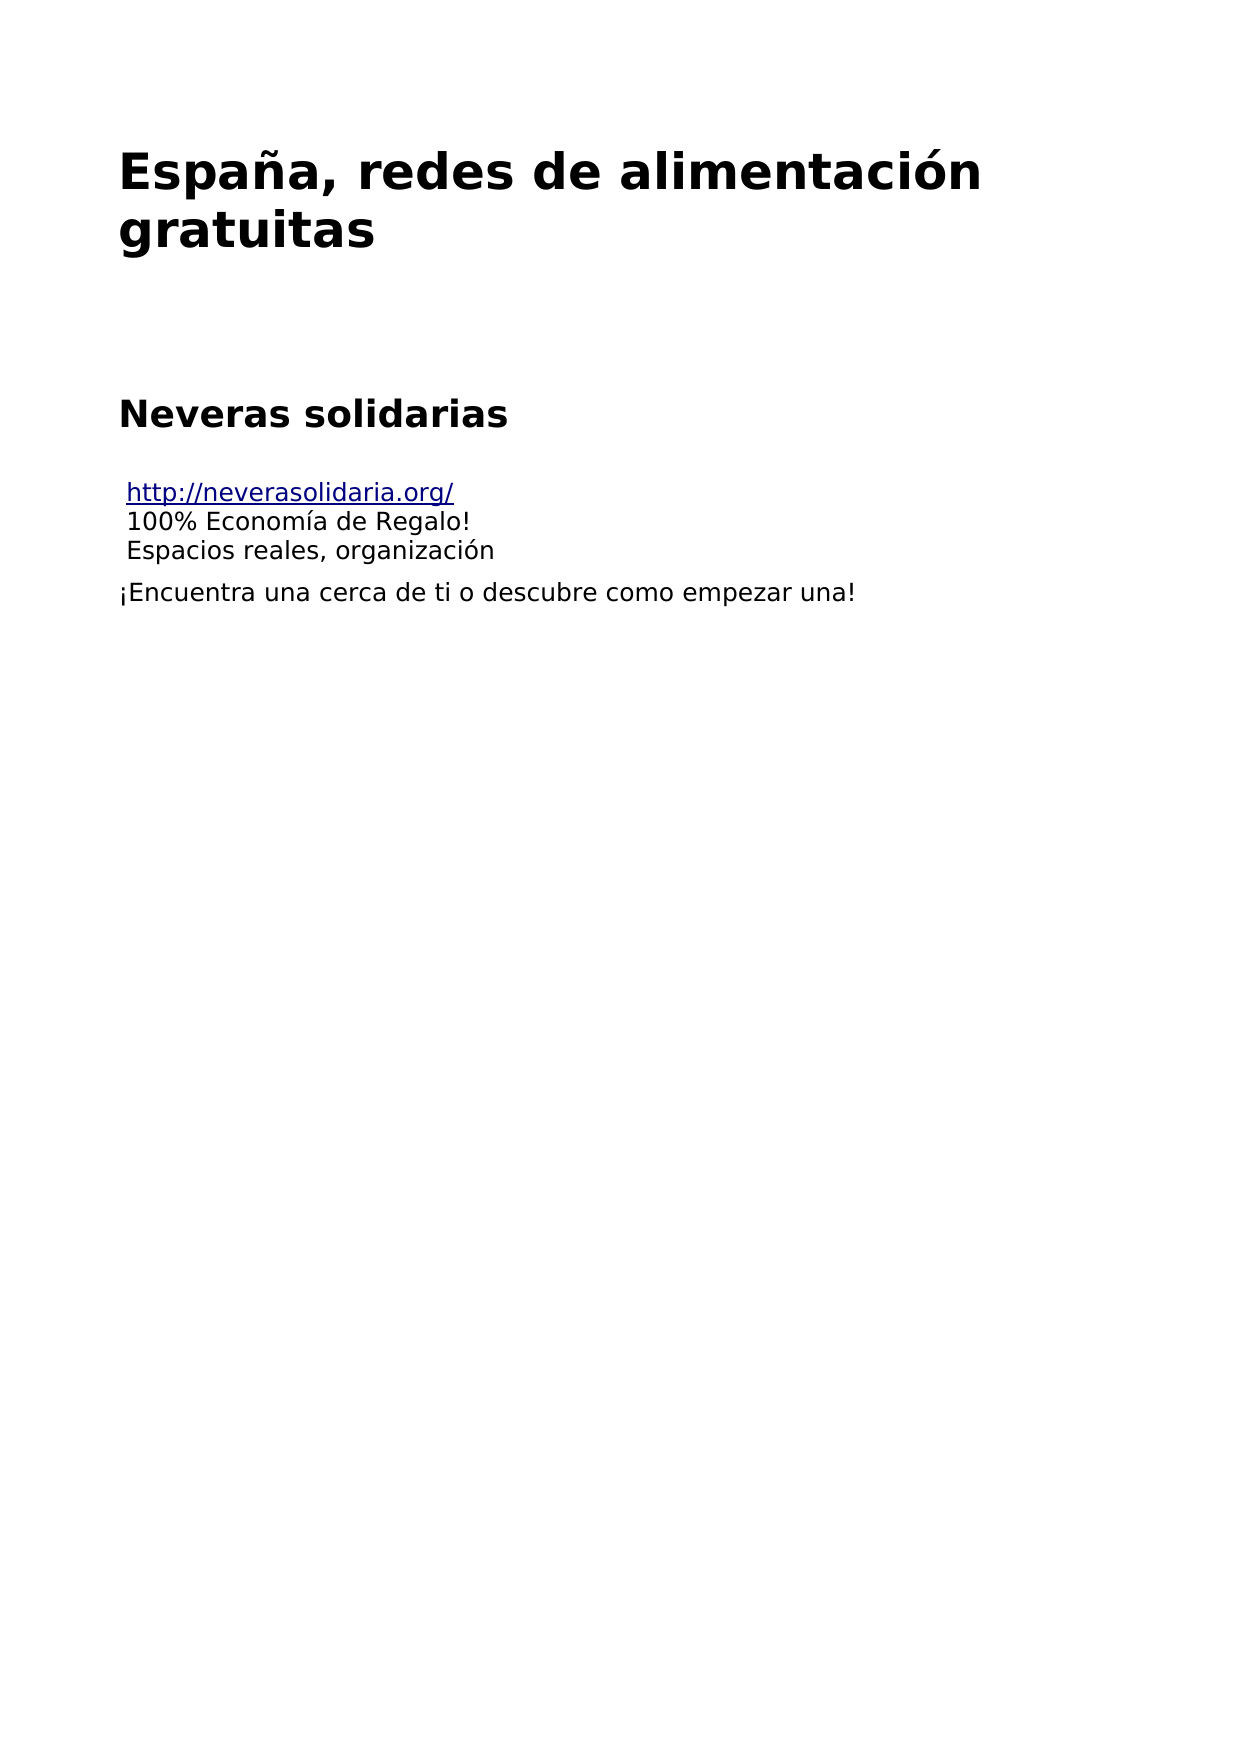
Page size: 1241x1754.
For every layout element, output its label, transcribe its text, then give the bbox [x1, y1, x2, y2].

text http://neverasolidaria.org/ 100% Economía de Regalo! Espacios reales, organización [118, 449, 1122, 566]
text ¡Encuentra una cerca de ti o descubre como empezar una! [118, 578, 1122, 607]
subtitle Neveras solidarias [118, 393, 1122, 436]
subtitle España, redes de alimentación gratuitas [118, 143, 1122, 259]
